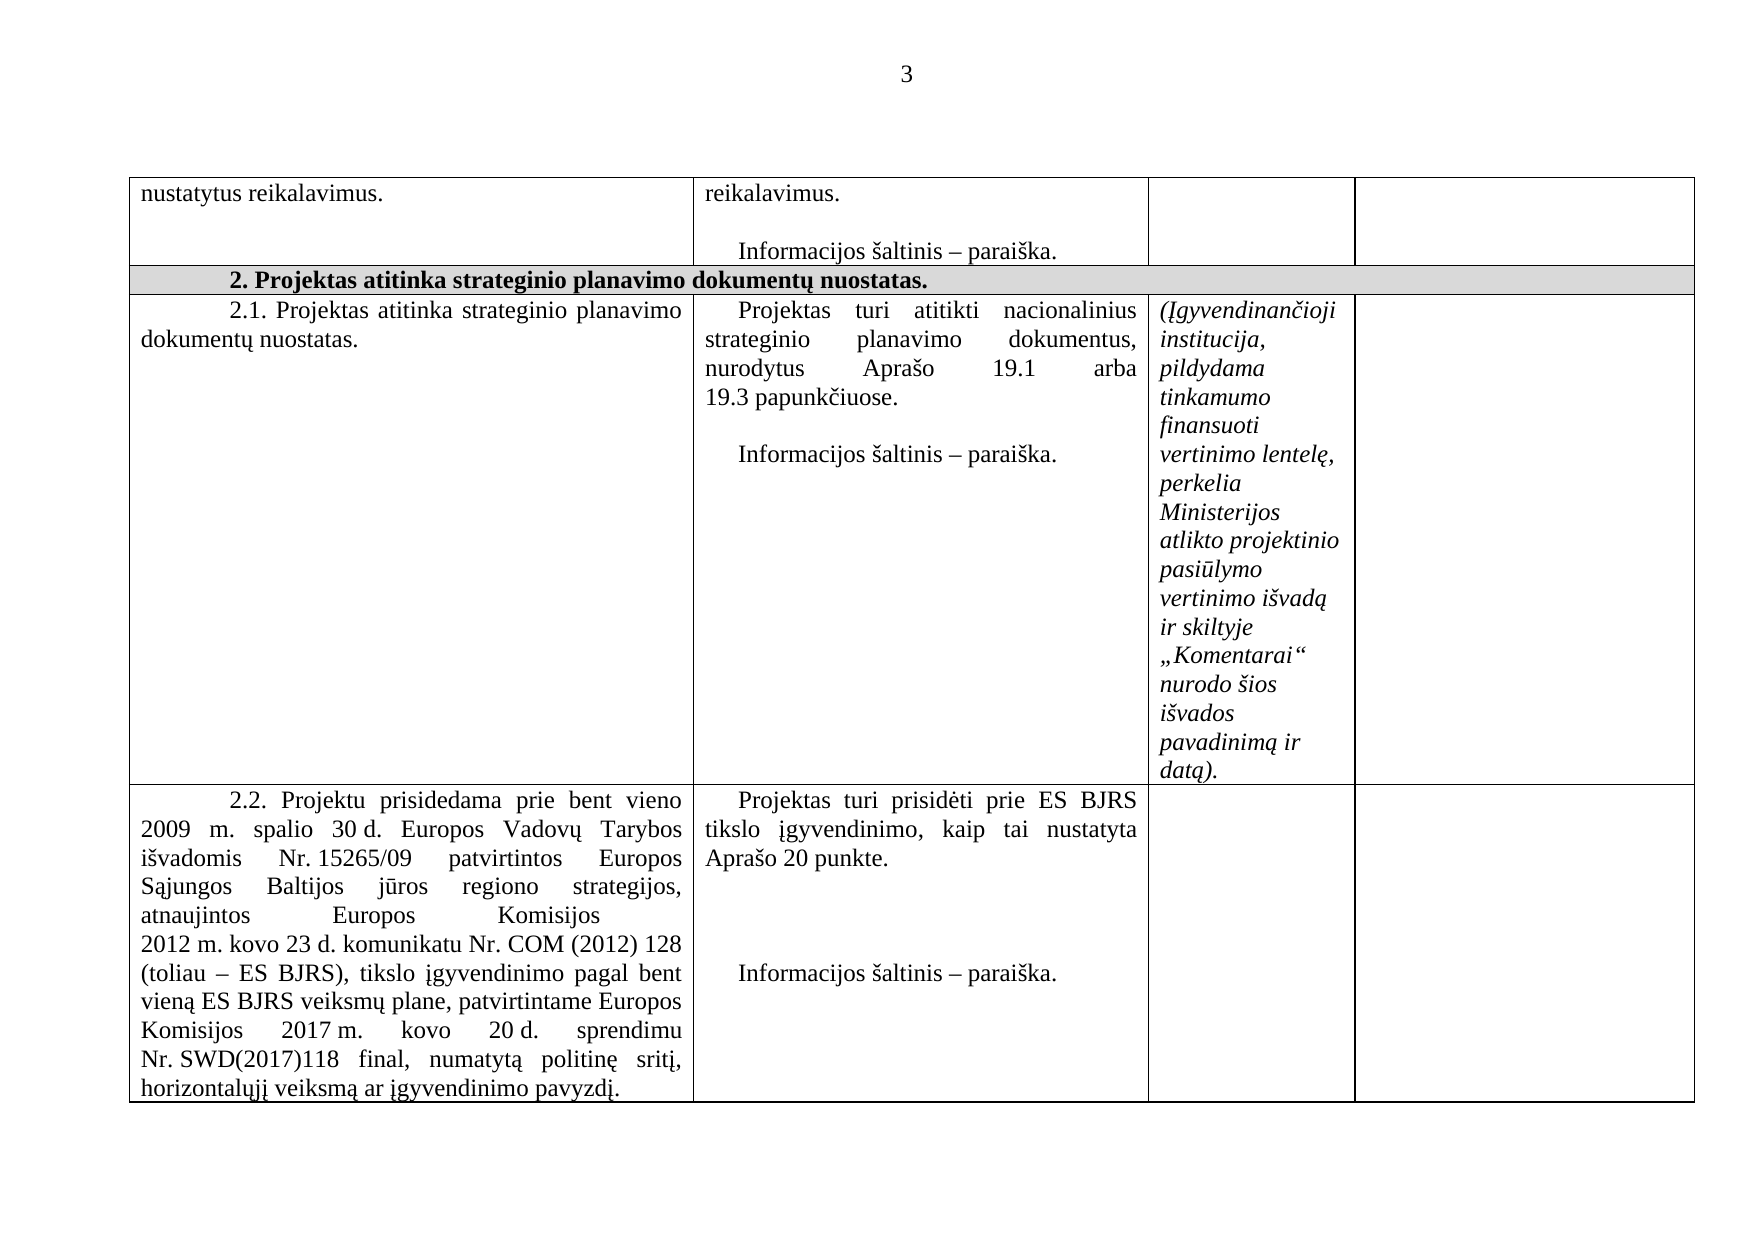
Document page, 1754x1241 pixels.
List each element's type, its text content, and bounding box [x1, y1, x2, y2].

table_cell 2.2. Projektu prisidedama prie bent vieno 2009 m. spalio 30 d. Europos Vadovų Tarybos išvadomis Nr. 15265/09 patvirtintos Europos Sąjungos Baltijos jūros regiono strategijos, atnaujintos Europos Komisijos 2012 m. kovo 23 d. komunikatu Nr. COM (2012) 128 (toliau – ES BJRS), tikslo įgyvendinimo pagal bent vieną ES BJRS veiksmų plane, patvirtintame Europos Komisijos 2017 m. kovo 20 d. sprendimu Nr. SWD(2017)118 final, numatytą politinę sritį, horizontalųjį veiksmą ar įgyvendinimo pavyzdį. [130, 785, 693, 1101]
table_cell reikalavimus. Informacijos šaltinis – paraiška. [694, 178, 1148, 264]
table_cell Projektas turi prisidėti prie ES BJRS tikslo įgyvendinimo, kaip tai nustatyta Aprašo 20 punkte. Informacijos šaltinis – paraiška. [694, 785, 1148, 1101]
table_cell 2. Projektas atitinka strateginio planavimo dokumentų nuostatas. [130, 266, 1694, 294]
table_cell [1356, 295, 1694, 784]
table_cell Projektas turi atitikti nacionalinius strateginio planavimo dokumentus, nurodytus Aprašo 19.1 arba 19.3 papunkčiuose. Informacijos šaltinis – paraiška. [694, 295, 1148, 784]
table_cell [1356, 785, 1694, 1101]
table_cell (Įgyvendinančioji institucija, pildydama tinkamumo finansuoti vertinimo lentelę, perkelia Ministerijos atlikto projektinio pasiūlymo vertinimo išvadą ir skiltyje „Komentarai“ nurodo šios išvados pavadinimą ir datą). [1149, 295, 1354, 784]
table_cell [1149, 785, 1354, 1101]
table_cell [1149, 178, 1354, 264]
table_cell 2.1. Projektas atitinka strateginio planavimo dokumentų nuostatas. [130, 295, 693, 784]
table_cell [1356, 178, 1694, 264]
table_cell nustatytus reikalavimus. [130, 178, 693, 264]
